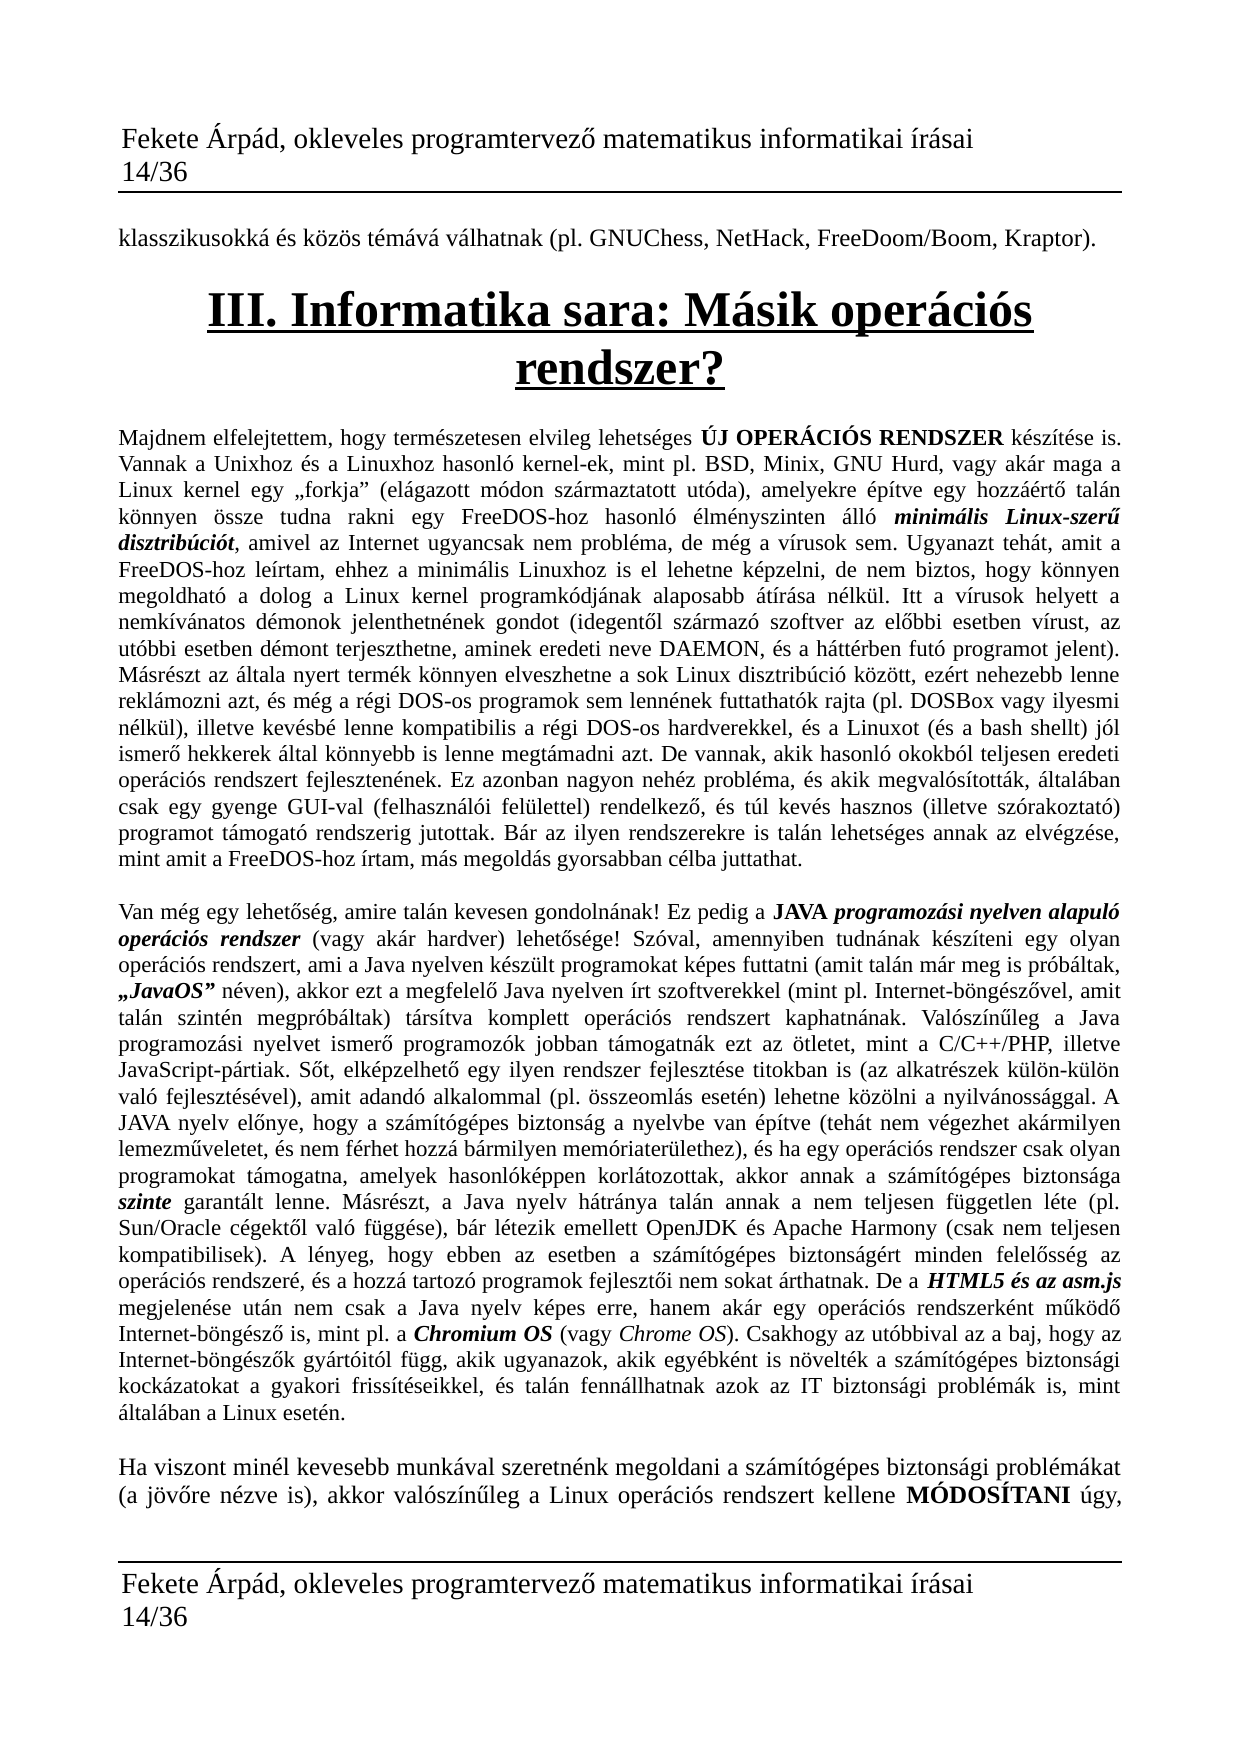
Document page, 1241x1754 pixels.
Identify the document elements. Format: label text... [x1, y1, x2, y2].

text Van még egy lehetőség, amire talán kevesen gondolnának! Ez pedig a JAVA programozási nyelven alapuló operációs rendszer (vagy akár hardver) lehetősége! Szóval, amennyiben tudnának készíteni egy olyan operációs rendszert, ami a Java nyelven készült programokat képes futtatni (amit talán már meg is próbáltak, „JavaOS” néven), akkor ezt a megfelelő Java nyelven írt szoftverekkel (mint pl. Internet-böngészővel, amit talán szintén megpróbáltak) társítva komplett operációs rendszert kaphatnának. Valószínűleg a Java programozási nyelvet ismerő programozók jobban támogatnák ezt az ötletet, mint a C/C++/PHP, illetve JavaScript-pártiak. Sőt, elképzelhető egy ilyen rendszer fejlesztése titokban is (az alkatrészek külön-külön való fejlesztésével), amit adandó alkalommal (pl. összeomlás esetén) lehetne közölni a nyilvánossággal. A JAVA nyelv előnye, hogy a számítógépes biztonság a nyelvbe van építve (tehát nem végezhet akármilyen lemezműveletet, és nem férhet hozzá bármilyen memóriaterülethez), és ha egy operációs rendszer csak olyan programokat támogatna, amelyek hasonlóképpen korlátozottak, akkor annak a számítógépes biztonsága szinte garantált lenne. Másrészt, a Java nyelv hátránya talán annak a nem teljesen független léte (pl. Sun/Oracle cégektől való függése), bár létezik emellett OpenJDK és Apache Harmony (csak nem teljesen kompatibilisek). A lényeg, hogy ebben az esetben a számítógépes biztonságért minden felelősség az operációs rendszeré, és a hozzá tartozó programok fejlesztői nem sokat árthatnak. De a HTML5 és az asm.js megjelenése után nem csak a Java nyelv képes erre, hanem akár egy operációs rendszerként működő Internet-böngésző is, mint pl. a Chromium OS (vagy Chrome OS). Csakhogy az utóbbival az a baj, hogy az Internet-böngészők gyártóitól függ, akik ugyanazok, akik egyébként is növelték a számítógépes biztonsági kockázatokat a gyakori frissítéseikkel, és talán fennállhatnak azok az IT biztonsági problémák is, mint általában a Linux esetén. [118, 898, 1122, 1425]
text III. Informatika sara: Másik operációs rendszer? [118, 280, 1122, 395]
text Ha viszont minél kevesebb munkával szeretnénk megoldani a számítógépes biztonsági problémákat (a jövőre nézve is), akkor valószínűleg a Linux operációs rendszert kellene MÓDOSÍTANI úgy, [118, 1452, 1122, 1509]
text klasszikusokká és közös témává válhatnak (pl. GNUChess, NetHack, FreeDoom/Boom, Kraptor). [118, 223, 1122, 251]
text Majdnem elfelejtettem, hogy természetesen elvileg lehetséges ÚJ OPERÁCIÓS RENDSZER készítése is. Vannak a Unixhoz és a Linuxhoz hasonló kernel-ek, mint pl. BSD, Minix, GNU Hurd, vagy akár maga a Linux kernel egy „forkja” (elágazott módon származtatott utóda), amelyekre építve egy hozzáértő talán könnyen össze tudna rakni egy FreeDOS-hoz hasonló élményszinten álló minimális Linux-szerű disztribúciót, amivel az Internet ugyancsak nem probléma, de még a vírusok sem. Ugyanazt tehát, amit a FreeDOS-hoz leírtam, ehhez a minimális Linuxhoz is el lehetne képzelni, de nem biztos, hogy könnyen megoldható a dolog a Linux kernel programkódjának alaposabb átírása nélkül. Itt a vírusok helyett a nemkívánatos démonok jelenthetnének gondot (idegentől származó szoftver az előbbi esetben vírust, az utóbbi esetben démont terjeszthetne, aminek eredeti neve DAEMON, és a háttérben futó programot jelent). Másrészt az általa nyert termék könnyen elveszhetne a sok Linux disztribúció között, ezért nehezebb lenne reklámozni azt, és még a régi DOS-os programok sem lennének futtathatók rajta (pl. DOSBox vagy ilyesmi nélkül), illetve kevésbé lenne kompatibilis a régi DOS-os hardverekkel, és a Linuxot (és a bash shellt) jól ismerő hekkerek által könnyebb is lenne megtámadni azt. De vannak, akik hasonló okokból teljesen eredeti operációs rendszert fejlesztenének. Ez azonban nagyon nehéz probléma, és akik megvalósították, általában csak egy gyenge GUI-val (felhasználói felülettel) rendelkező, és túl kevés hasznos (illetve szórakoztató) programot támogató rendszerig jutottak. Bár az ilyen rendszerekre is talán lehetséges annak az elvégzése, mint amit a FreeDOS-hoz írtam, más megoldás gyorsabban célba juttathat. [118, 424, 1122, 872]
